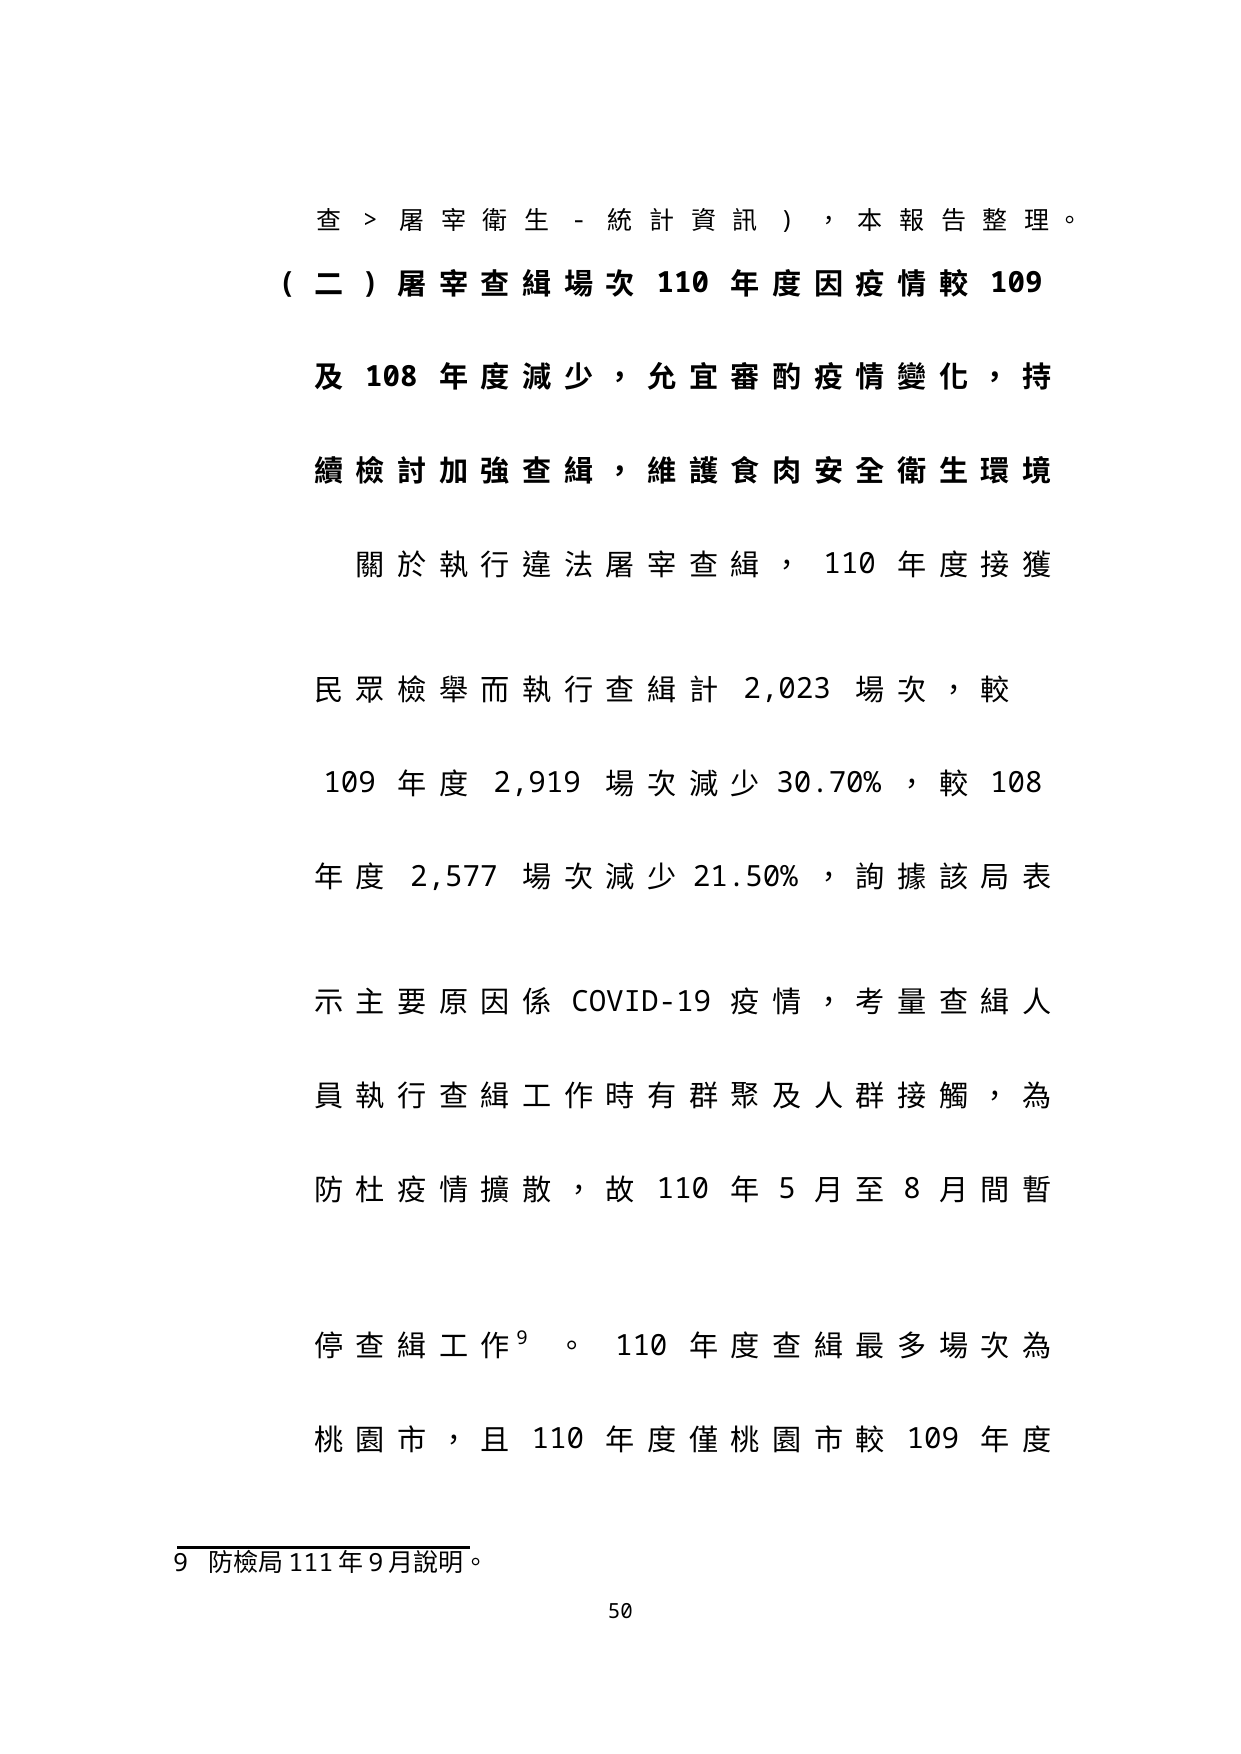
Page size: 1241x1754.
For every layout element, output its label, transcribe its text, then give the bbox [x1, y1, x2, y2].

text 防檢局111年9月說明。 [173, 1548, 1063, 1577]
text 資料來源：防檢局統計年報(首頁>資訊與服務>出版品與文宣>業務統計>統計年報)、屠檢數量統計(首頁>主要業務>肉品檢查>屠宰衛生-統計資訊)，本報告整理。 [181, 177, 1058, 240]
text (二)屠宰查緝場次110年度因疫情較109及108年度減少，允宜審酌疫情變化，持續檢討加強查緝，維護食肉安全衛生環境 [242, 240, 1058, 490]
text 關於執行違法屠宰查緝，110年度接獲民眾檢舉而執行查緝計2,023場次，較109年度2,919場次減少30.70%，較108年度2,577場次減少21.50%，詢據該局表示主要原因係COVID-19疫情，考量查緝人員執行查緝工作時有群聚及人群接觸，為防杜疫情擴散，故110年5月至8月間暫停查緝工作。110年度查緝最多場次為桃園市，且110年度僅桃園市較109年度 [271, 490, 1058, 1490]
